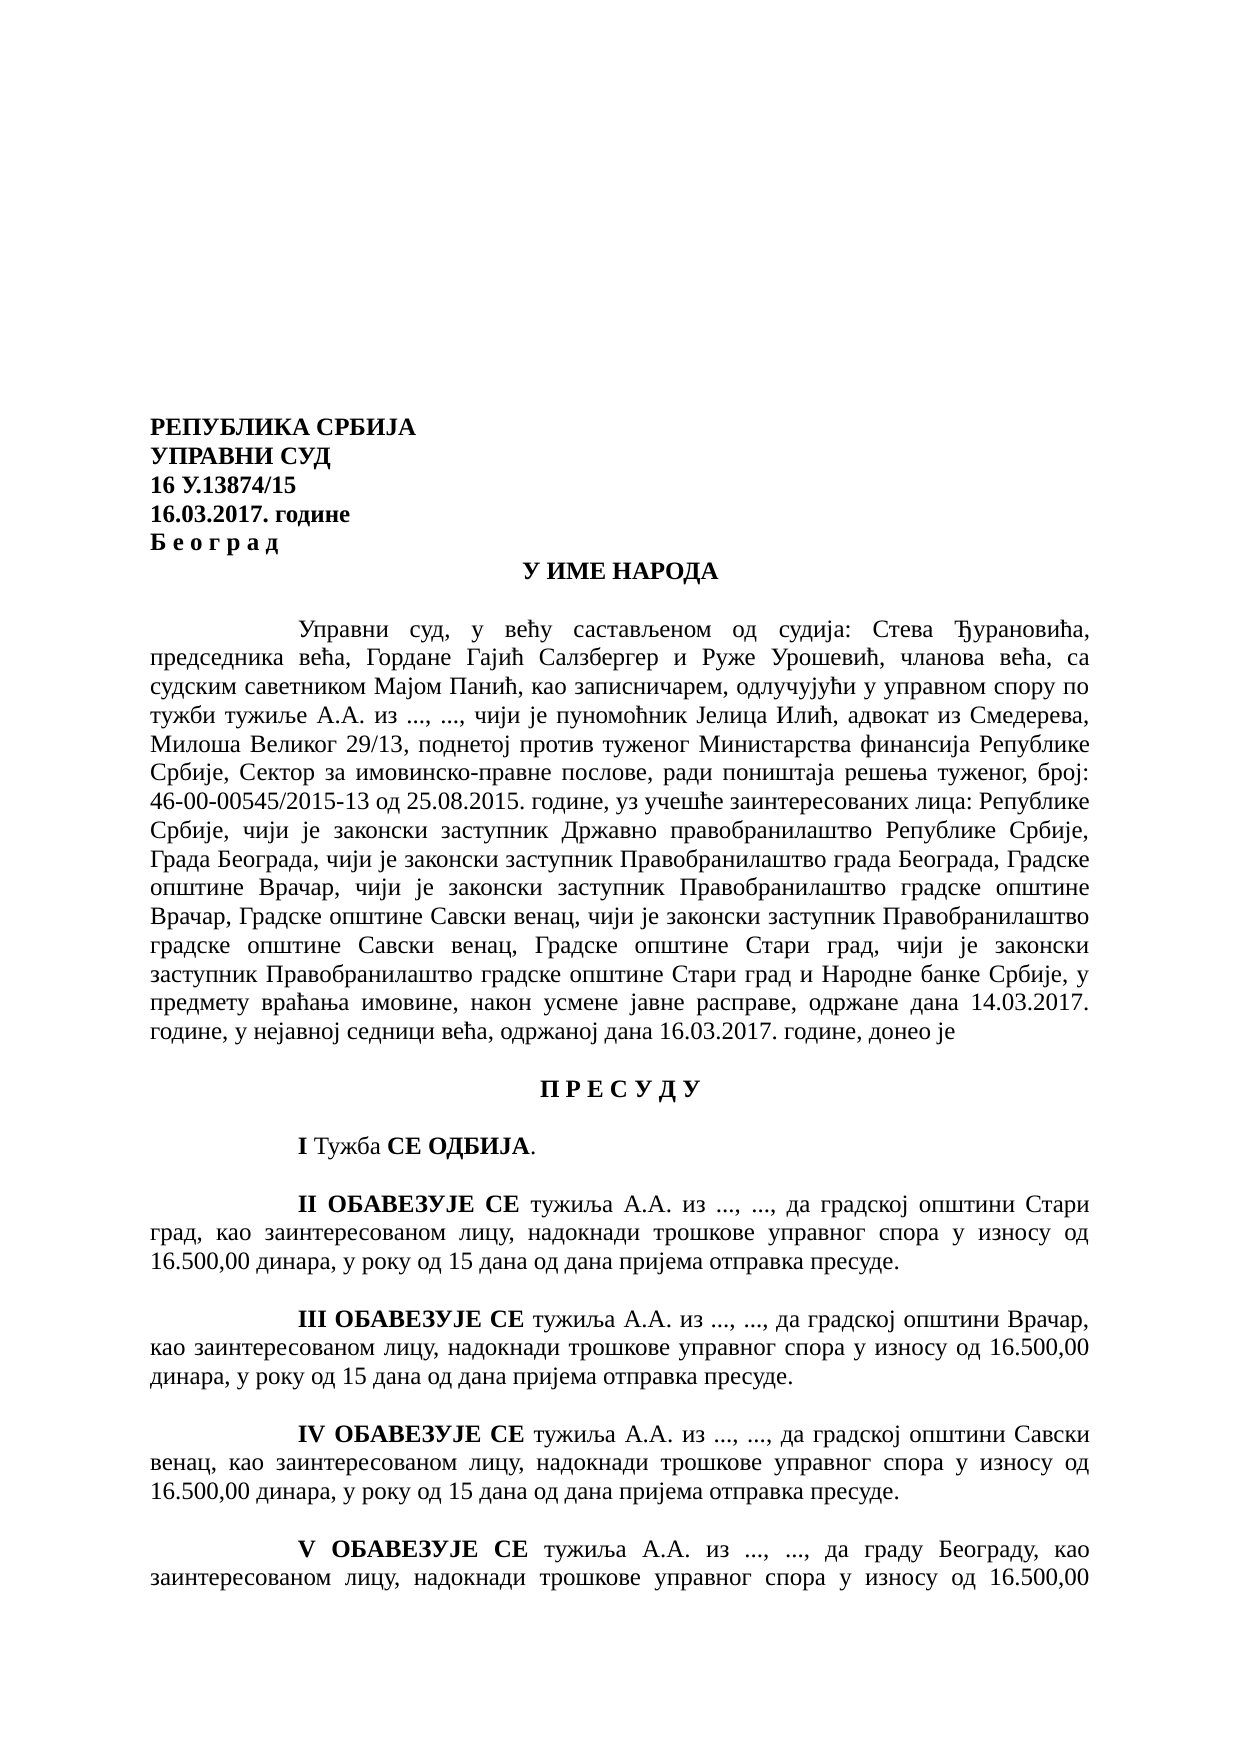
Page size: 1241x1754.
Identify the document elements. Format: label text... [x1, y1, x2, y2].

text П Р Е С У Д У [150, 1074, 1090, 1102]
text Б е о г р а д [150, 527, 1090, 556]
text V ОБАВЕЗУЈЕ СЕ тужиља А.А. из ..., ..., да граду Београду, као заинтересованом лицу, надокнади трошкове управног спора у износу од 16.500,00 [150, 1534, 1090, 1591]
text 16.03.2017. године [150, 499, 1090, 527]
text Управни суд, у већу састављеном од судија: Стева Ђурановића, председника већа, Гордане Гајић Салзбергер и Руже Урошевић, чланова већа, са судским саветником Мајом Панић, као записничарем, одлучујући у управном спору по тужби тужиље А.А. из ..., ..., чији је пуномоћник Јелица Илић, адвокат из Смедерева, Милоша Великог 29/13, поднетој против туженог Министарства финансија Републике Србије, Сектор за имовинско-правне послове, ради поништаја решења туженог, број: 46-00-00545/2015-13 од 25.08.2015. године, уз учешће заинтересованих лица: Републике Србије, чији је законски заступник Државно правобранилаштво Републике Србије, Града Београда, чији је законски заступник Правобранилаштво града Београда, Градске општине Врачар, чији је законски заступник Правобранилаштво градске општине Врачар, Градске општине Савски венац, чији је законски заступник Правобранилаштво градске општине Савски венац, Градске општине Стари град, чији је законски заступник Правобранилаштво градске општине Стари град и Народне банке Србије, у предмету враћања имовине, након усмене јавне расправе, одржане дана 14.03.2017. године, у нејавној седници већа, одржаној дана 16.03.2017. године, донео је [150, 614, 1090, 1045]
text УПРАВНИ СУД [150, 441, 1090, 470]
text I Тужба СЕ ОДБИЈА. [150, 1131, 1090, 1160]
text IV ОБАВЕЗУЈЕ СЕ тужиља А.А. из ..., ..., да градској општини Савски венац, као заинтересованом лицу, надокнади трошкове управног спора у износу од 16.500,00 динара, у року од 15 дана од дана пријема отправка пресуде. [150, 1419, 1090, 1505]
text РЕПУБЛИКА СРБИЈА [150, 206, 1090, 441]
text II ОБАВЕЗУЈЕ СЕ тужиља А.А. из ..., ..., да градској општини Стари град, као заинтересованом лицу, надокнади трошкове управног спора у износу од 16.500,00 динара, у року од 15 дана од дана пријема отправка пресуде. [150, 1189, 1090, 1275]
text III ОБАВЕЗУЈЕ СЕ тужиља А.А. из ..., ..., да градској општини Врачар, као заинтересованом лицу, надокнади трошкове управног спора у износу од 16.500,00 динара, у року од 15 дана од дана пријема отправка пресуде. [150, 1304, 1090, 1390]
text У ИМЕ НАРОДА [150, 556, 1090, 585]
text 16 У.13874/15 [150, 470, 1090, 499]
